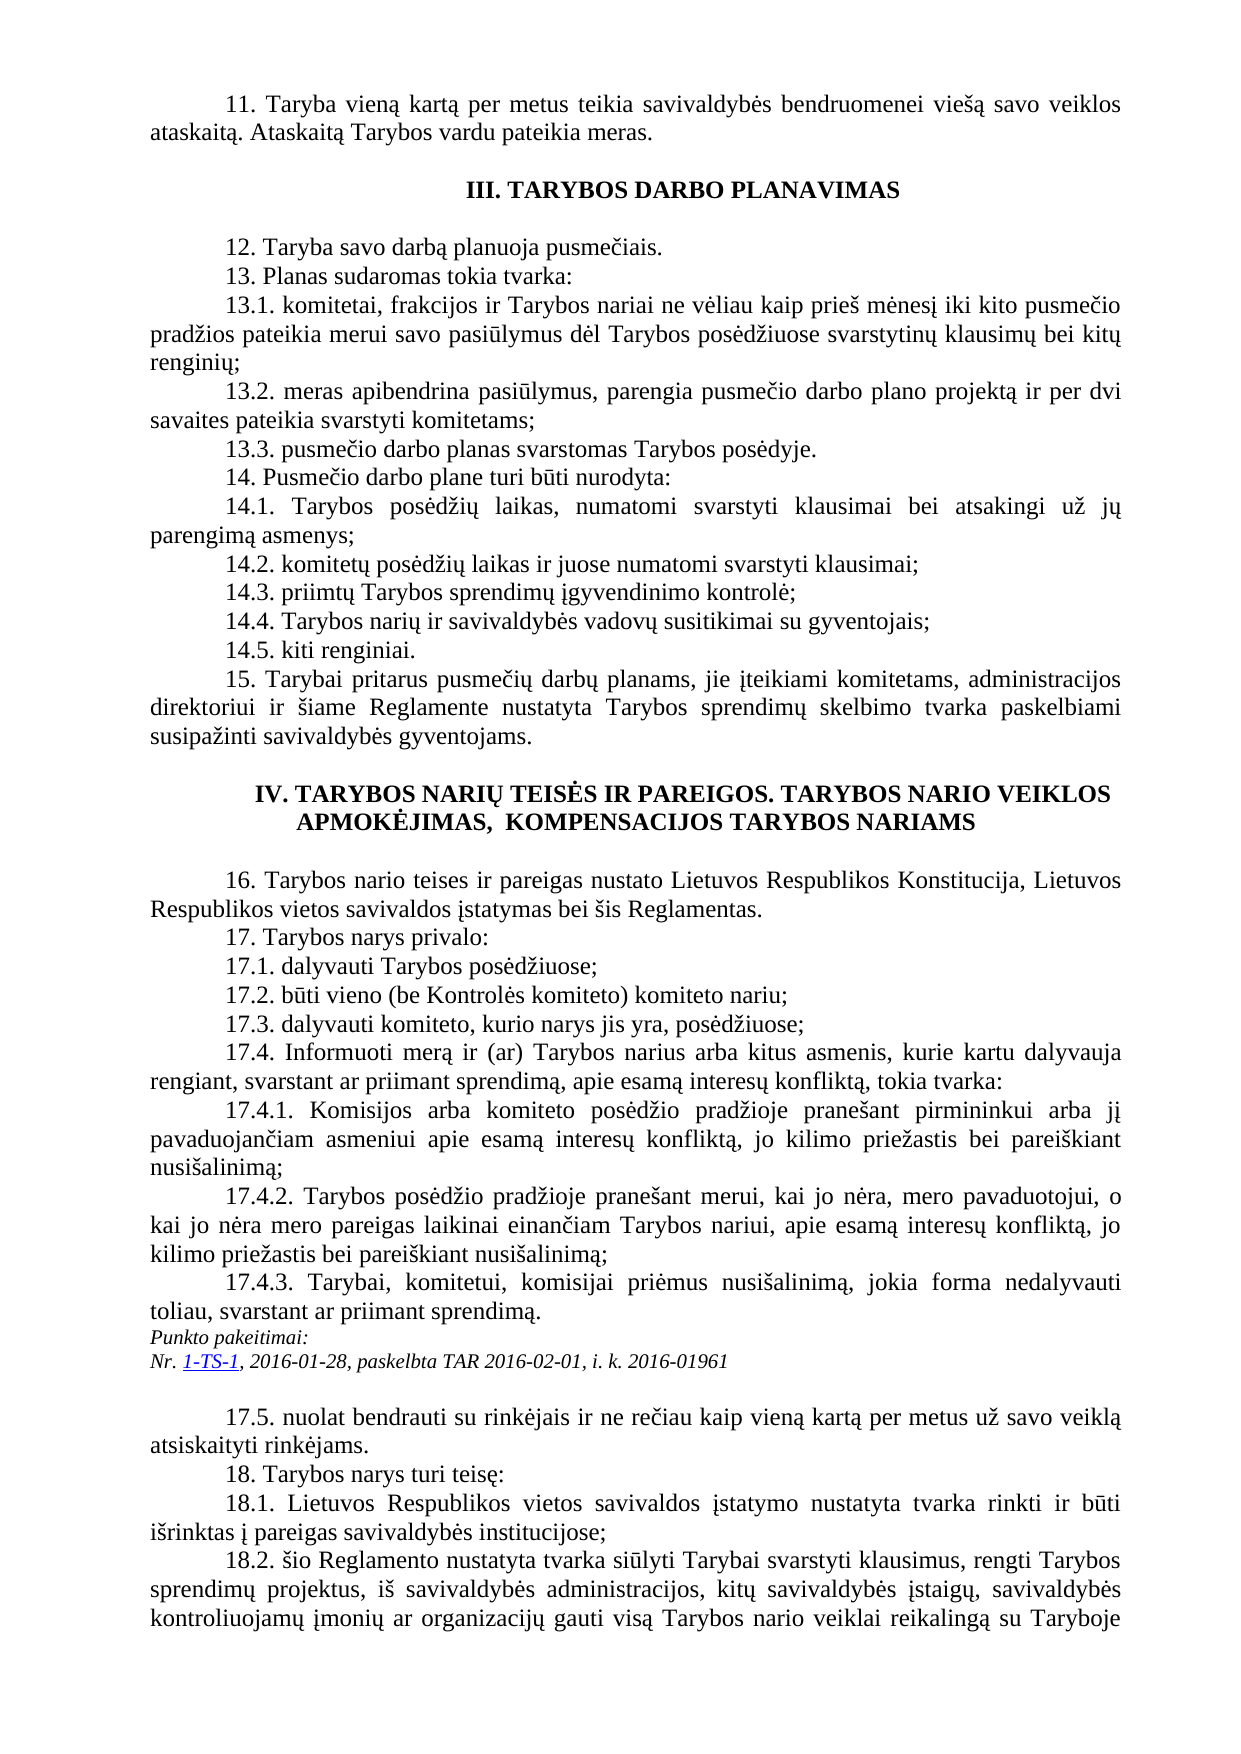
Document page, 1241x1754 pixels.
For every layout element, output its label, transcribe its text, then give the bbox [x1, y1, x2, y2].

text 18.2. šio Reglamento nustatyta tvarka siūlyti Tarybai svarstyti klausimus, rengti Tarybos sprendimų projektus, iš savivaldybės administracijos, kitų savivaldybės įstaigų, savivaldybės kontroliuojamų įmonių ar organizacijų gauti visą Tarybos nario veiklai reikalingą su Taryboje [150, 1546, 1122, 1632]
text 14.1. Tarybos posėdžių laikas, numatomi svarstyti klausimai bei atsakingi už jų parengimą asmenys; [150, 491, 1122, 549]
text 17.2. būti vieno (be Kontrolės komiteto) komiteto nariu; [150, 980, 1122, 1009]
text 14. Pusmečio darbo plane turi būti nurodyta: [150, 462, 1122, 491]
text Nr. 1-TS-1, 2016-01-28, paskelbta TAR 2016-02-01, i. k. 2016-01961 [150, 1349, 1122, 1373]
text 16. Tarybos nario teises ir pareigas nustato Lietuvos Respublikos Konstitucija, Lietuvos Respublikos vietos savivaldos įstatymas bei šis Reglamentas. [150, 865, 1122, 922]
text 17.4. Informuoti merą ir (ar) Tarybos narius arba kitus asmenis, kurie kartu dalyvauja rengiant, svarstant ar priimant sprendimą, apie esamą interesų konfliktą, tokia tvarka: [150, 1037, 1122, 1095]
text 14.2. komitetų posėdžių laikas ir juose numatomi svarstyti klausimai; [150, 549, 1122, 577]
text 14.3. priimtų Tarybos sprendimų įgyvendinimo kontrolė; [150, 577, 1122, 606]
text 17.4.1. Komisijos arba komiteto posėdžio pradžioje pranešant pirmininkui arba jį pavaduojančiam asmeniui apie esamą interesų konfliktą, jo kilimo priežastis bei pareiškiant nusišalinimą; [150, 1095, 1122, 1181]
text 14.5. kiti renginiai. [150, 635, 1122, 664]
text 11. Taryba vieną kartą per metus teikia savivaldybės bendruomenei viešą savo veiklos ataskaitą. Ataskaitą Tarybos vardu pateikia meras. [150, 89, 1122, 146]
text 17.1. dalyvauti Tarybos posėdžiuose; [150, 951, 1122, 980]
text 18. Tarybos narys turi teisę: [150, 1459, 1122, 1488]
text IV. TARYBOS NARIŲ TEISĖS IR PAREIGOS. TARYBOS NARIO VEIKLOS APMOKĖJIMAS, KOMPENSACIJOS TARYBOS NARIAMS [150, 779, 1122, 836]
text 13.3. pusmečio darbo planas svarstomas Tarybos posėdyje. [150, 434, 1122, 462]
text 13. Planas sudaromas tokia tvarka: [150, 261, 1122, 290]
text 13.2. meras apibendrina pasiūlymus, parengia pusmečio darbo plano projektą ir per dvi savaites pateikia svarstyti komitetams; [150, 376, 1122, 434]
text 17.4.3. Tarybai, komitetui, komisijai priėmus nusišalinimą, jokia forma nedalyvauti toliau, svarstant ar priimant sprendimą. [150, 1267, 1122, 1325]
text 12. Taryba savo darbą planuoja pusmečiais. [150, 232, 1122, 261]
text 17.3. dalyvauti komiteto, kurio narys jis yra, posėdžiuose; [150, 1009, 1122, 1037]
text 14.4. Tarybos narių ir savivaldybės vadovų susitikimai su gyventojais; [150, 606, 1122, 635]
text 13.1. komitetai, frakcijos ir Tarybos nariai ne vėliau kaip prieš mėnesį iki kito pusmečio pradžios pateikia merui savo pasiūlymus dėl Tarybos posėdžiuose svarstytinų klausimų bei kitų renginių; [150, 290, 1122, 376]
text 17.4.2. Tarybos posėdžio pradžioje pranešant merui, kai jo nėra, mero pavaduotojui, o kai jo nėra mero pareigas laikinai einančiam Tarybos nariui, apie esamą interesų konfliktą, jo kilimo priežastis bei pareiškiant nusišalinimą; [150, 1181, 1122, 1267]
text 17. Tarybos narys privalo: [150, 922, 1122, 951]
text III. TARYBOS DARBO PLANAVIMAS [150, 175, 1122, 204]
text Punkto pakeitimai: [150, 1325, 1122, 1349]
text 17.5. nuolat bendrauti su rinkėjais ir ne rečiau kaip vieną kartą per metus už savo veiklą atsiskaityti rinkėjams. [150, 1402, 1122, 1459]
text 15. Tarybai pritarus pusmečių darbų planams, jie įteikiami komitetams, administracijos direktoriui ir šiame Reglamente nustatyta Tarybos sprendimų skelbimo tvarka paskelbiami susipažinti savivaldybės gyventojams. [150, 664, 1122, 750]
text 18.1. Lietuvos Respublikos vietos savivaldos įstatymo nustatyta tvarka rinkti ir būti išrinktas į pareigas savivaldybės institucijose; [150, 1488, 1122, 1546]
